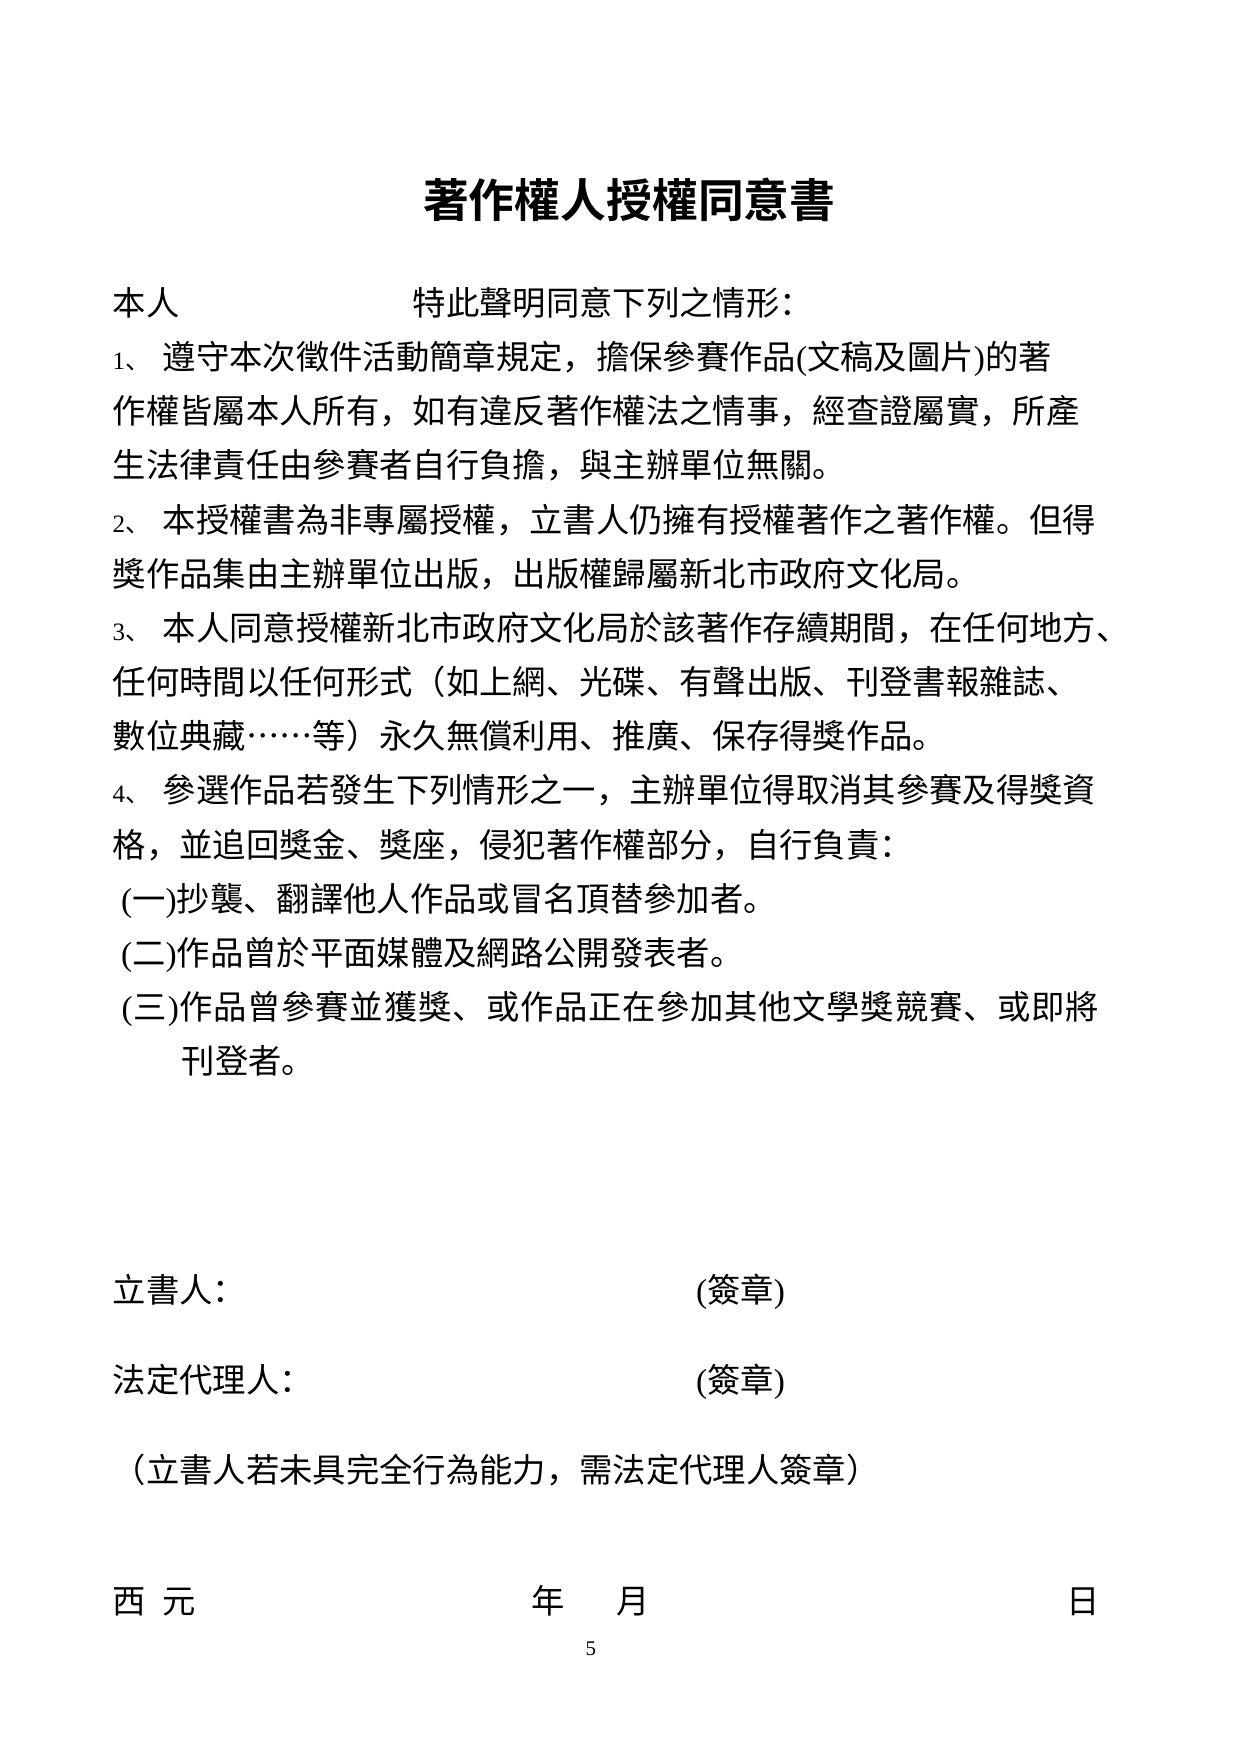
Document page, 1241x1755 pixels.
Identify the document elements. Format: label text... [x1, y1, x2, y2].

list 本授權書為非專屬授權，立書人仍擁有授權著作之著作權。但得獎作品集由主辦單位出版，出版權歸屬新北市政府文化局。 [112, 489, 1100, 597]
list 本人同意授權新北市政府文化局於該著作存續期間，在任何地方、任何時間以任何形式（如上網、光碟、有聲出版、刊登書報雜誌、數位典藏……等）永久無償利用、推廣、保存得獎作品。 [112, 597, 1100, 759]
list 參選作品若發生下列情形之一，主辦單位得取消其參賽及得獎資格，並追回獎金、獎座，侵犯著作權部分，自行負責： [112, 759, 1100, 868]
text 本人 特此聲明同意下列之情形： [112, 272, 1100, 326]
text （立書人若未具完全行為能力，需法定代理人簽章） [112, 1443, 1100, 1492]
text 法定代理人： (簽章) [112, 1353, 1100, 1402]
text 西元 年 月 日 [112, 1575, 1100, 1623]
text (一)抄襲、翻譯他人作品或冒名頂替參加者。 [112, 868, 1100, 922]
list 遵守本次徵件活動簡章規定，擔保參賽作品(文稿及圖片)的著作權皆屬本人所有，如有違反著作權法之情事，經查證屬實，所產生法律責任由參賽者自行負擔，與主辦單位無關。 [112, 326, 1081, 489]
text (二)作品曾於平面媒體及網路公開發表者。 [112, 922, 1100, 976]
text 著作權人授權同意書 [56, 164, 1125, 230]
text (三)作品曾參賽並獲獎、或作品正在參加其他文學獎競賽、或即將刊登者。 [112, 976, 1100, 1084]
text 立書人： (簽章) [112, 1264, 1100, 1312]
